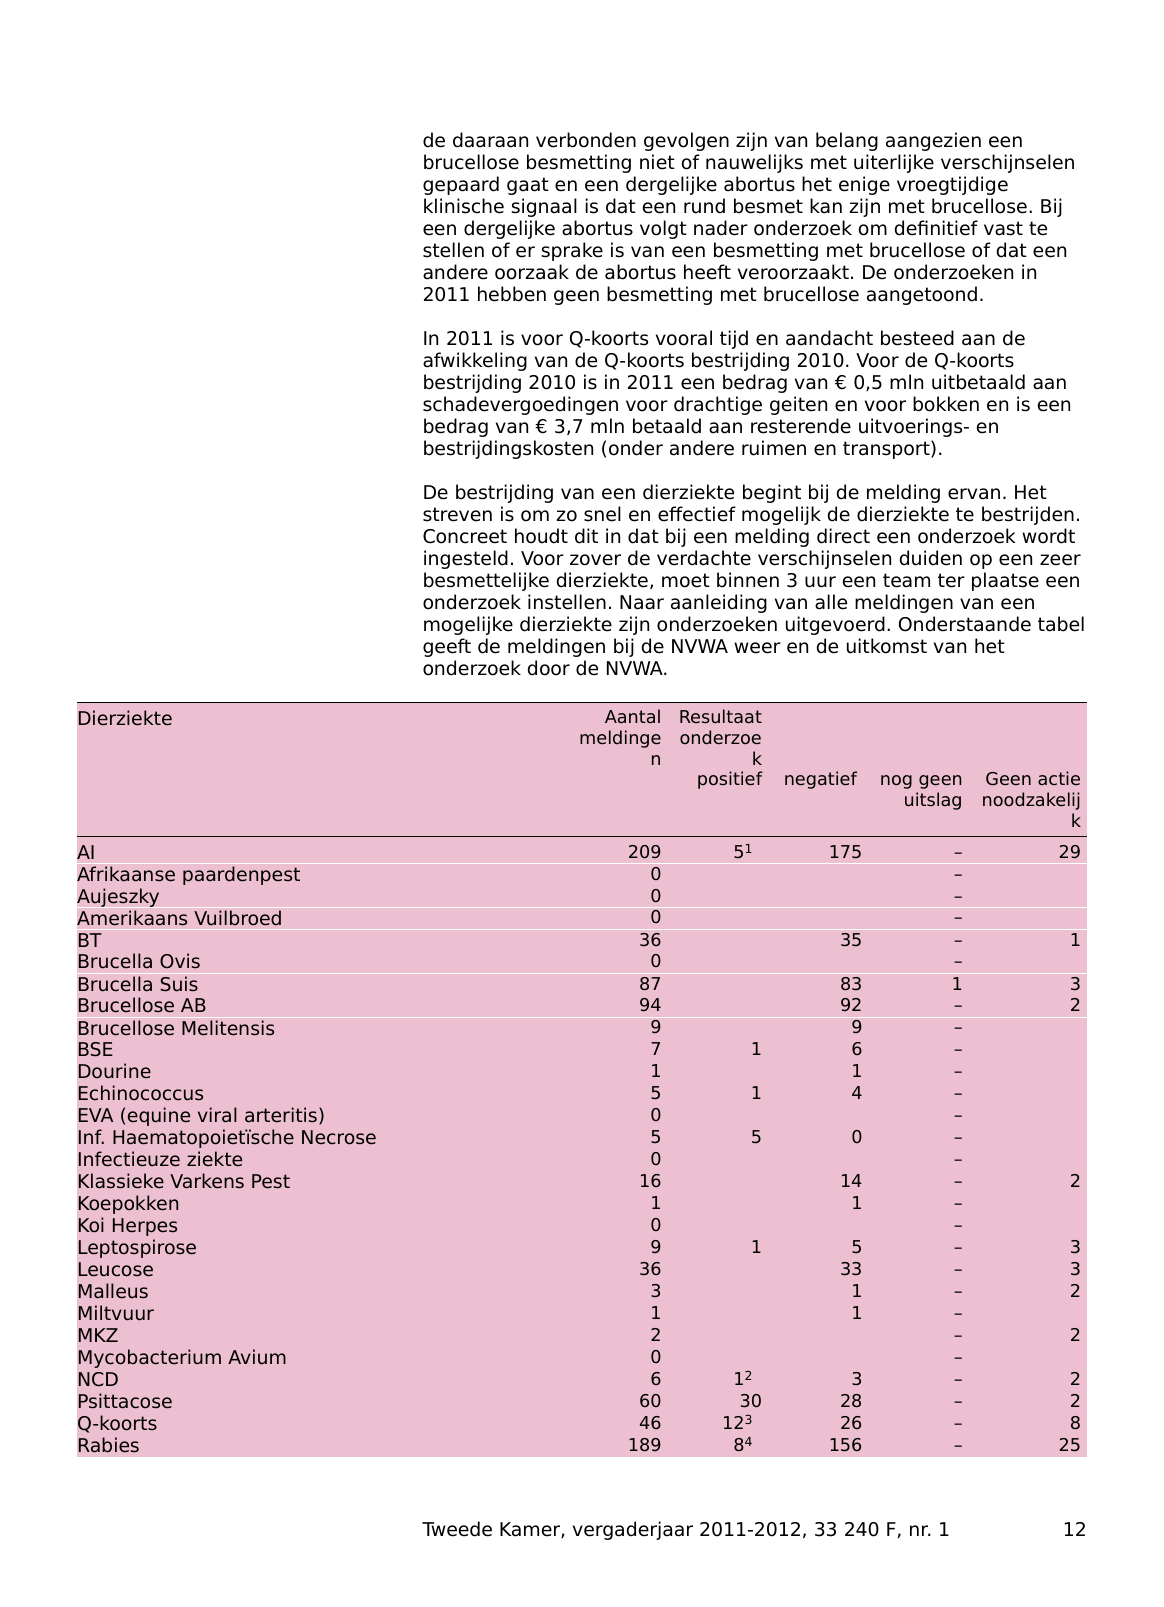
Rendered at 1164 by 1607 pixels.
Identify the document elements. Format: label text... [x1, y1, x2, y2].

table_cell [667, 864, 768, 886]
table_cell – [868, 864, 968, 886]
table_cell NCD [77, 1369, 567, 1391]
table_cell [969, 1018, 1087, 1039]
table_cell 29 [969, 837, 1087, 863]
table_cell – [868, 1281, 968, 1303]
table_cell 5 [768, 1237, 868, 1259]
table_cell 25 [969, 1435, 1087, 1457]
table_cell Aujeszky [77, 886, 567, 907]
text In 2011 is voor Q-koorts vooral tijd en aandacht besteed aan de afwikkeling van de Q-koorts bestrijding 2010. Voor de Q-koorts bestrijding 2010 is in 2011 een bedrag van € 0,5 mln uitbetaald aan schadevergoedingen voor drachtige geiten en voor bokken en is een bedrag van € 3,7 mln betaald aan resterende uitvoerings- en bestrijdingskosten (onder andere ruimen en transport). [422, 328, 1087, 460]
table_cell Geen actie noodzakelijk [969, 769, 1087, 836]
table_cell 0 [768, 1127, 868, 1149]
table_cell 30 [667, 1391, 768, 1413]
table_header Aantal meldingen [567, 703, 667, 769]
table_cell 2 [567, 1325, 667, 1347]
table_cell AI [77, 837, 567, 863]
table_cell Echinococcus [77, 1083, 567, 1105]
table_cell [667, 995, 768, 1017]
table_cell Inf. Haematopoietïsche Necrose [77, 1127, 567, 1149]
table_cell negatief [768, 769, 868, 836]
table_cell – [868, 995, 968, 1017]
table_cell 2 [969, 1325, 1087, 1347]
table_cell – [868, 908, 968, 929]
table_cell – [868, 1347, 968, 1369]
table_header [768, 703, 868, 769]
table_cell [768, 1149, 868, 1171]
table_cell 0 [567, 1347, 667, 1369]
table_header Dierziekte [77, 703, 567, 769]
table_cell 83 [768, 974, 868, 995]
table_cell 1 [567, 1303, 667, 1325]
table_cell – [868, 1369, 968, 1391]
table_cell 28 [768, 1391, 868, 1413]
table_cell [768, 886, 868, 907]
table_cell 1 [667, 1083, 768, 1105]
table_cell Mycobacterium Avium [77, 1347, 567, 1369]
table_cell 1 [868, 974, 968, 995]
table_cell 14 [768, 1171, 868, 1193]
table_cell [969, 951, 1087, 973]
table_cell [969, 908, 1087, 929]
table_header [969, 703, 1087, 769]
table_cell Miltvuur [77, 1303, 567, 1325]
table_cell 7 [567, 1039, 667, 1061]
table_cell [667, 1193, 768, 1215]
table_cell [969, 1347, 1087, 1369]
table_cell Psittacose [77, 1391, 567, 1413]
table_cell 156 [768, 1435, 868, 1457]
table_cell [667, 1325, 768, 1347]
table_cell [768, 1105, 868, 1127]
table_cell Rabies [77, 1435, 567, 1457]
table_cell Leucose [77, 1259, 567, 1281]
table_cell EVA (equine viral arteritis) [77, 1105, 567, 1127]
table_cell 2 [969, 1391, 1087, 1413]
table_cell 5 [667, 1127, 768, 1149]
table_cell – [868, 1325, 968, 1347]
table_cell BSE [77, 1039, 567, 1061]
table_cell – [868, 1303, 968, 1325]
table_cell [567, 769, 667, 836]
table_cell 36 [567, 930, 667, 951]
table_cell [667, 908, 768, 929]
table_cell [969, 1193, 1087, 1215]
table_cell – [868, 1039, 968, 1061]
table_cell MKZ [77, 1325, 567, 1347]
table_cell – [868, 1215, 968, 1237]
table_cell – [868, 1149, 968, 1171]
table_cell 123 [667, 1413, 768, 1435]
table_cell Afrikaanse paardenpest [77, 864, 567, 886]
table_cell 16 [567, 1171, 667, 1193]
table_cell 26 [768, 1413, 868, 1435]
table_cell 2 [969, 1171, 1087, 1193]
table_cell – [868, 1391, 968, 1413]
table_cell [969, 1215, 1087, 1237]
table_cell [768, 1325, 868, 1347]
table_cell BT [77, 930, 567, 951]
table_cell Dourine [77, 1061, 567, 1083]
table_cell [969, 1105, 1087, 1127]
text De bestrijding van een dierziekte begint bij de melding ervan. Het streven is om zo snel en effectief mogelijk de dierziekte te bestrijden. Concreet houdt dit in dat bij een melding direct een onderzoek wordt ingesteld. Voor zover de verdachte verschijnselen duiden op een zeer besmettelijke dierziekte, moet binnen 3 uur een team ter plaatse een onderzoek instellen. Naar aanleiding van alle meldingen van een mogelijke dierziekte zijn onderzoeken uitgevoerd. Onderstaande tabel geeft de meldingen bij de NVWA weer en de uitkomst van het onderzoek door de NVWA. [422, 482, 1087, 680]
table_cell [667, 1018, 768, 1039]
table_cell 8 [969, 1413, 1087, 1435]
table_cell 3 [768, 1369, 868, 1391]
table_cell 3 [969, 1237, 1087, 1259]
table_cell 2 [969, 995, 1087, 1017]
table_cell 2 [969, 1369, 1087, 1391]
table_cell Klassieke Varkens Pest [77, 1171, 567, 1193]
table_cell [969, 886, 1087, 907]
table_cell [969, 1303, 1087, 1325]
table_cell Infectieuze ziekte [77, 1149, 567, 1171]
table_cell 1 [667, 1237, 768, 1259]
table_cell – [868, 1171, 968, 1193]
table_cell 175 [768, 837, 868, 863]
table_cell 9 [567, 1237, 667, 1259]
table_cell 60 [567, 1391, 667, 1413]
table_cell 4 [768, 1083, 868, 1105]
table_cell 3 [969, 974, 1087, 995]
table_cell [667, 1347, 768, 1369]
table_cell – [868, 1237, 968, 1259]
table_cell 1 [567, 1193, 667, 1215]
table_cell 87 [567, 974, 667, 995]
table_cell [768, 1347, 868, 1369]
table_cell [667, 1303, 768, 1325]
table_cell [667, 974, 768, 995]
table_cell Brucella Suis [77, 974, 567, 995]
table_cell 5 [567, 1083, 667, 1105]
table_cell 1 [768, 1303, 868, 1325]
table_cell [667, 1281, 768, 1303]
table_cell 1 [768, 1193, 868, 1215]
table_cell 36 [567, 1259, 667, 1281]
table_cell – [868, 1259, 968, 1281]
table_cell [667, 1105, 768, 1127]
table_cell 5 [567, 1127, 667, 1149]
table_cell 1 [969, 930, 1087, 951]
table_cell 84 [667, 1435, 768, 1457]
table_cell [667, 951, 768, 973]
table_cell – [868, 837, 968, 863]
table_cell [969, 1127, 1087, 1149]
table_cell 51 [667, 837, 768, 863]
table_cell 3 [969, 1259, 1087, 1281]
table_cell 3 [567, 1281, 667, 1303]
table_cell [768, 951, 868, 973]
table_cell [667, 930, 768, 951]
table_cell 0 [567, 1105, 667, 1127]
table_cell Koepokken [77, 1193, 567, 1215]
table_cell 9 [768, 1018, 868, 1039]
table_header [868, 703, 968, 769]
table_cell [667, 1215, 768, 1237]
table_cell 189 [567, 1435, 667, 1457]
table_cell 0 [567, 951, 667, 973]
table_cell – [868, 1193, 968, 1215]
table_cell 1 [768, 1281, 868, 1303]
table_cell 33 [768, 1259, 868, 1281]
table_cell Brucella Ovis [77, 951, 567, 973]
table_cell 46 [567, 1413, 667, 1435]
table_cell 0 [567, 908, 667, 929]
table_cell 9 [567, 1018, 667, 1039]
table_cell Leptospirose [77, 1237, 567, 1259]
table_cell 0 [567, 886, 667, 907]
table_cell – [868, 1435, 968, 1457]
table_cell nog geen uitslag [868, 769, 968, 836]
table_cell 35 [768, 930, 868, 951]
table_cell [969, 1061, 1087, 1083]
table_cell Q-koorts [77, 1413, 567, 1435]
table_cell 92 [768, 995, 868, 1017]
table_cell 94 [567, 995, 667, 1017]
table_cell – [868, 1061, 968, 1083]
table_cell – [868, 1127, 968, 1149]
table_cell – [868, 1018, 968, 1039]
table_cell 0 [567, 1149, 667, 1171]
table_cell positief [667, 769, 768, 836]
table_cell Koi Herpes [77, 1215, 567, 1237]
table_cell 1 [667, 1039, 768, 1061]
table_cell 1 [768, 1061, 868, 1083]
table_cell – [868, 886, 968, 907]
table_cell – [868, 930, 968, 951]
table_cell [667, 886, 768, 907]
table_cell – [868, 1105, 968, 1127]
table_cell 6 [567, 1369, 667, 1391]
table_cell [969, 1149, 1087, 1171]
table_cell [768, 1215, 868, 1237]
table_cell 0 [567, 864, 667, 886]
table_cell 2 [969, 1281, 1087, 1303]
table_cell – [868, 1083, 968, 1105]
table_cell Malleus [77, 1281, 567, 1303]
table_cell [667, 1149, 768, 1171]
text de daaraan verbonden gevolgen zijn van belang aangezien een brucellose besmetting niet of nauwelijks met uiterlijke verschijnselen gepaard gaat en een dergelijke abortus het enige vroegtijdige klinische signaal is dat een rund besmet kan zijn met brucellose. Bij een dergelijke abortus volgt nader onderzoek om definitief vast te stellen of er sprake is van een besmetting met brucellose of dat een andere oorzaak de abortus heeft veroorzaakt. De onderzoeken in 2011 hebben geen besmetting met brucellose aangetoond. [422, 130, 1087, 306]
table_cell [969, 1083, 1087, 1105]
table_cell [667, 1171, 768, 1193]
table_cell [768, 864, 868, 886]
table_cell Brucellose AB [77, 995, 567, 1017]
table_cell [667, 1061, 768, 1083]
table_cell Brucellose Melitensis [77, 1018, 567, 1039]
table_cell [969, 1039, 1087, 1061]
table_cell Amerikaans Vuilbroed [77, 908, 567, 929]
table_cell – [868, 1413, 968, 1435]
table_cell 6 [768, 1039, 868, 1061]
table_cell 12 [667, 1369, 768, 1391]
table_cell 0 [567, 1215, 667, 1237]
table_cell 1 [567, 1061, 667, 1083]
table_cell 209 [567, 837, 667, 863]
table_cell [667, 1259, 768, 1281]
table_cell [77, 769, 567, 836]
table_cell [969, 864, 1087, 886]
table_cell [768, 908, 868, 929]
table_cell – [868, 951, 968, 973]
table_header Resultaat onderzoek [667, 703, 768, 769]
